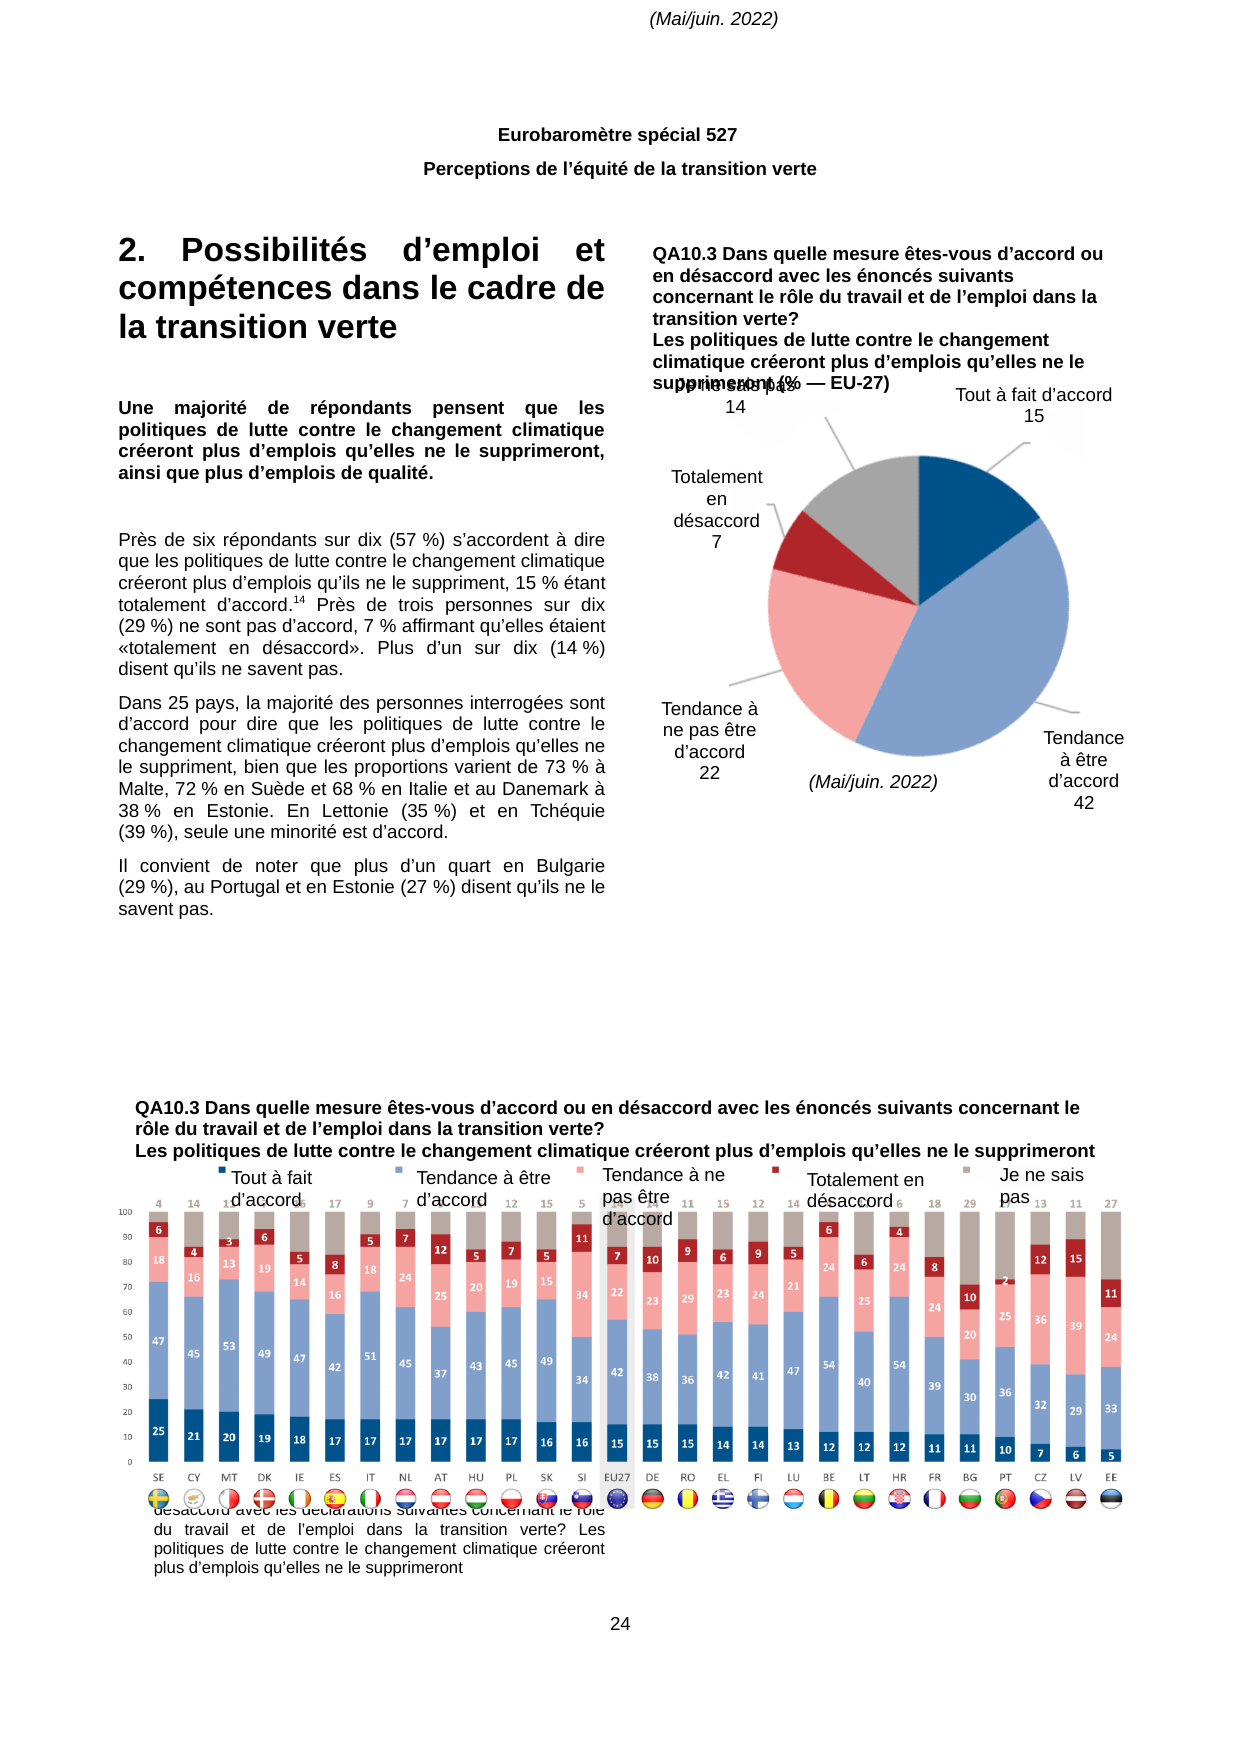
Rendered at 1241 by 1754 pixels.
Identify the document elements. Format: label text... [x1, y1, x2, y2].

text Il convient de noter que plus d’un quart en Bulgarie (29 %), au Portugal et en Estonie (27 %) disent qu’ils ne le savent pas. [118, 854, 605, 919]
text Dans 25 pays, la majorité des personnes interrogées sont d’accord pour dire que les politiques de lutte contre le changement climatique créeront plus d’emplois qu’elles ne le suppriment, bien que les proportions varient de 73 % à Malte, 72 % en Suède et 68 % en Italie et au Danemark à 38 % en Estonie. En Lettonie (35 %) et en Tchéquie (39 %), seule une minorité est d’accord. [118, 692, 605, 842]
text Près de six répondants sur dix (57 %) s’accordent à dire que les politiques de lutte contre le changement climatique créeront plus d’emplois qu’ils ne le suppriment, 15 % étant totalement d’accord. Près de trois personnes sur dix (29 %) ne sont pas d’accord, 7 % affirmant qu’elles étaient «totalement en désaccord». Plus d’un sur dix (14 %) disent qu’ils ne savent pas. [118, 529, 605, 680]
text QA10.3. Dans quelle mesure êtes-vous d’accord ou en désaccord avec les déclarations suivantes concernant le rôle du travail et de l’emploi dans la transition verte? Les politiques de lutte contre le changement climatique créeront plus d’emplois qu’elles ne le supprimeront [118, 1509, 605, 1577]
subtitle 2. Possibilités d’emploi et compétences dans le cadre de la transition verte [118, 229, 605, 345]
picture [729, 405, 1087, 759]
picture [110, 1153, 1128, 1509]
text Une majorité de répondants pensent que les politiques de lutte contre le changement climatique créeront plus d’emplois qu’elles ne le supprimeront, ainsi que plus d’emplois de qualité. [118, 397, 605, 483]
